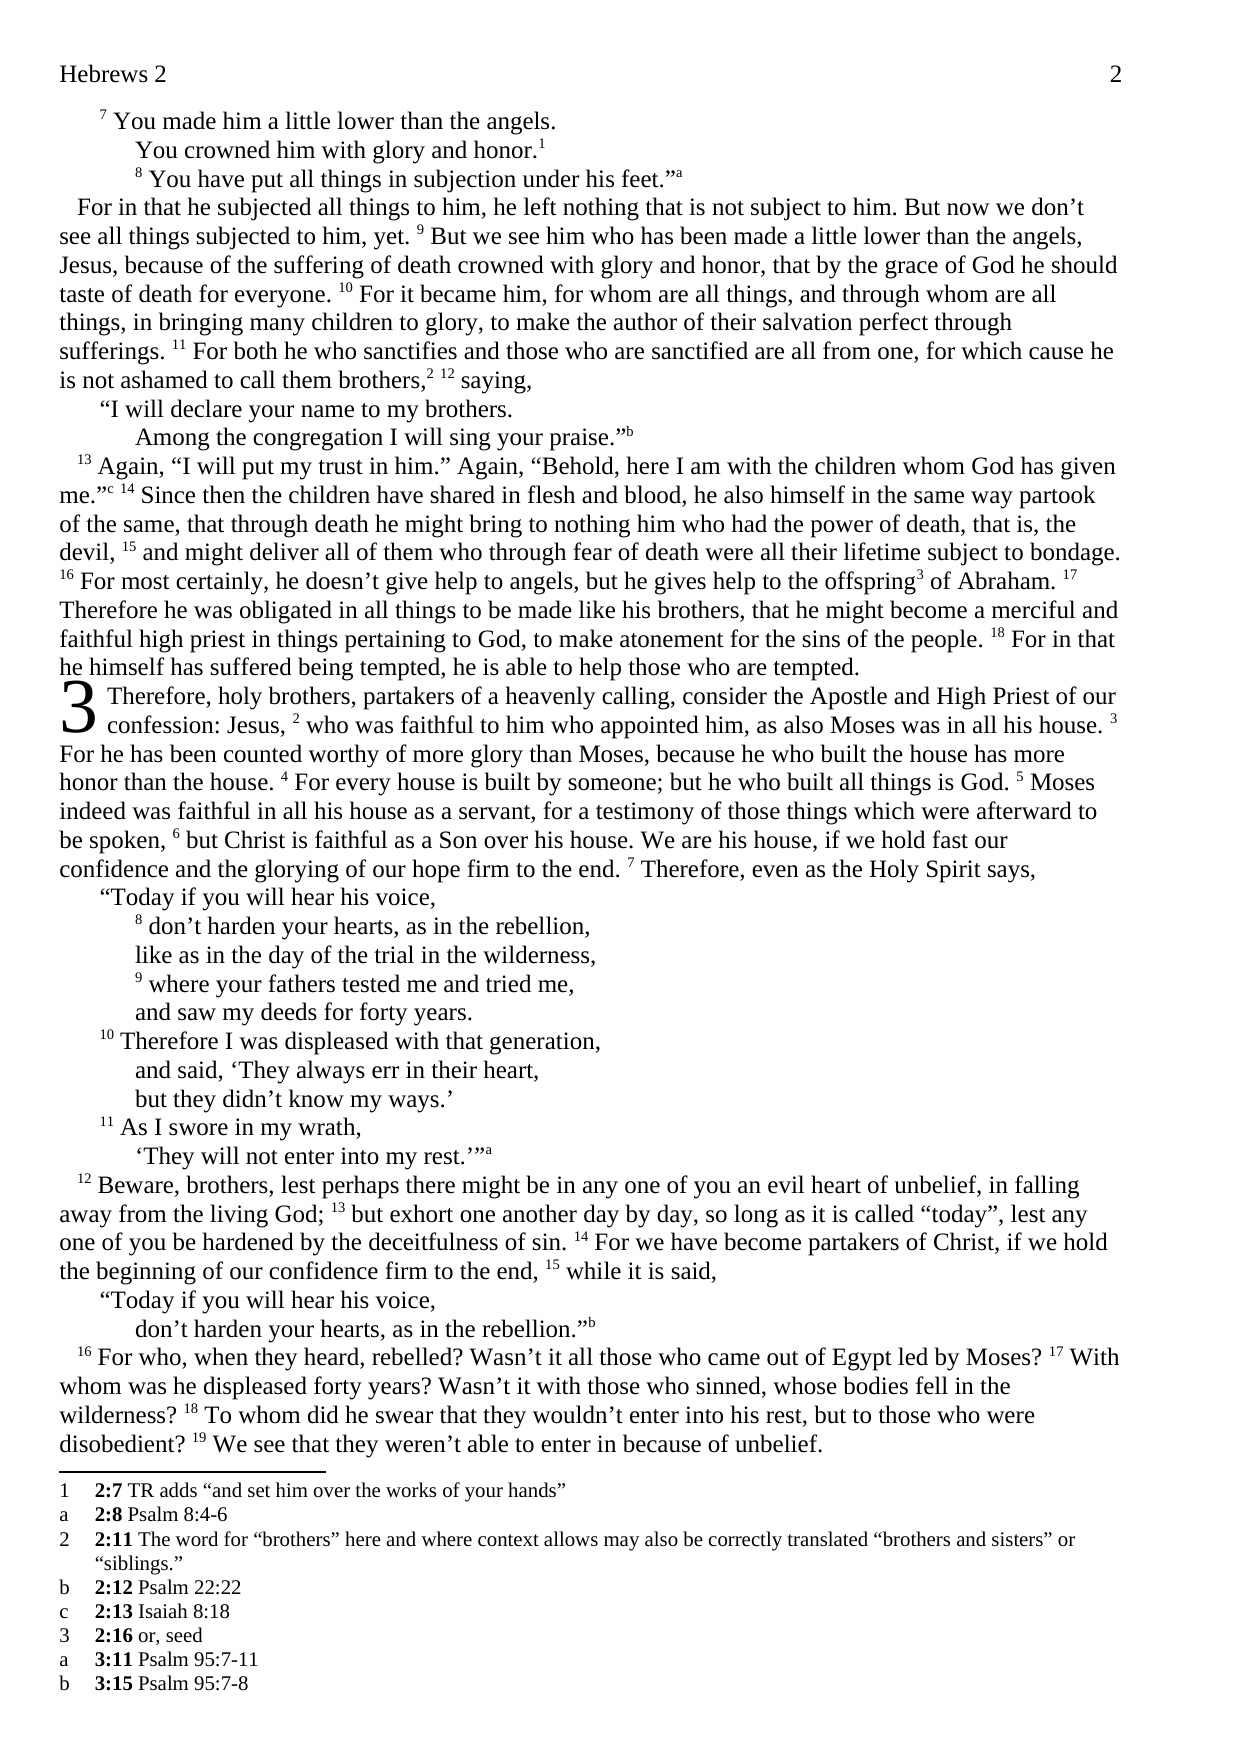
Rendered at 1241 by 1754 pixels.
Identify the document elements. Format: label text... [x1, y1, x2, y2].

text 2:11 The word for “brothers” here and where context allows may also be correctly translated “brothers and sisters” or “siblings.” [59, 1526, 1122, 1574]
text 2:8 Psalm 8:4-6 [59, 1502, 1122, 1526]
text ‘They will not enter into my rest.’” [135, 1141, 1122, 1170]
text 2:7 TR adds “and set him over the works of your hands” [59, 1478, 1122, 1502]
text 7 You made him a little lower than the angels. [99, 106, 1122, 135]
text 3:11 Psalm 95:7-11 [59, 1647, 1122, 1671]
text 8 don’t harden your hearts, as in the rebellion, [135, 911, 1122, 940]
text 3:15 Psalm 95:7-8 [59, 1671, 1122, 1695]
text 10 Therefore I was displeased with that generation, [99, 1026, 1122, 1055]
text like as in the day of the trial in the wilderness, [135, 940, 1122, 969]
text 2:16 or, seed [59, 1623, 1122, 1647]
text 2:12 Psalm 22:22 [59, 1574, 1122, 1599]
text 13 Again, “I will put my trust in him.” Again, “Behold, here I am with the children whom God has given me.” 14 Since then the children have shared in flesh and blood, he also himself in the same way partook of the same, that through death he might bring to nothing him who had the power of death, that is, the devil, 15 and might deliver all of them who through fear of death were all their lifetime subject to bondage. 16 For most certainly, he doesn’t give help to angels, but he gives help to the offspring of Abraham. 17 Therefore he was obligated in all things to be made like his brothers, that he might become a merciful and faithful high priest in things pertaining to God, to make atonement for the sins of the people. 18 For in that he himself has suffered being tempted, he is able to help those who are tempted. [59, 451, 1122, 681]
text 3Therefore, holy brothers, partakers of a heavenly calling, consider the Apostle and High Priest of our confession: Jesus, 2 who was faithful to him who appointed him, as also Moses was in all his house. 3 For he has been counted worthy of more glory than Moses, because he who built the house has more honor than the house. 4 For every house is built by someone; but he who built all things is God. 5 Moses indeed was faithful in all his house as a servant, for a testimony of those things which were afterward to be spoken, 6 but Christ is faithful as a Son over his house. We are his house, if we hold fast our confidence and the glorying of our hope firm to the end. 7 Therefore, even as the Holy Spirit says, [59, 681, 1122, 882]
text You crowned him with glory and honor. [135, 135, 1122, 164]
text 16 For who, when they heard, rebelled? Wasn’t it all those who came out of Egypt led by Moses? 17 With whom was he displeased forty years? Wasn’t it with those who sinned, whose bodies fell in the wilderness? 18 To whom did he swear that they wouldn’t enter into his rest, but to those who were disobedient? 19 We see that they weren’t able to enter in because of unbelief. [59, 1342, 1122, 1457]
text “I will declare your name to my brothers. [99, 394, 1122, 422]
text 12 Beware, brothers, lest perhaps there might be in any one of you an evil heart of unbelief, in falling away from the living God; 13 but exhort one another day by day, so long as it is called “today”, lest any one of you be hardened by the deceitfulness of sin. 14 For we have become partakers of Christ, if we hold the beginning of our confidence firm to the end, 15 while it is said, [59, 1170, 1122, 1285]
text and saw my deeds for forty years. [135, 997, 1122, 1026]
text don’t harden your hearts, as in the rebellion.” [135, 1314, 1122, 1342]
text “Today if you will hear his voice, [99, 882, 1122, 911]
text 9 where your fathers tested me and tried me, [135, 969, 1122, 997]
text “Today if you will hear his voice, [99, 1285, 1122, 1314]
text 11 As I swore in my wrath, [99, 1112, 1122, 1141]
text 8 You have put all things in subjection under his feet.” [135, 164, 1122, 192]
text Among the congregation I will sing your praise.” [135, 422, 1122, 451]
text but they didn’t know my ways.’ [135, 1084, 1122, 1112]
text 2:13 Isaiah 8:18 [59, 1599, 1122, 1623]
text For in that he subjected all things to him, he left nothing that is not subject to him. But now we don’t see all things subjected to him, yet. 9 But we see him who has been made a little lower than the angels, Jesus, because of the suffering of death crowned with glory and honor, that by the grace of God he should taste of death for everyone. 10 For it became him, for whom are all things, and through whom are all things, in bringing many children to glory, to make the author of their salvation perfect through sufferings. 11 For both he who sanctifies and those who are sanctified are all from one, for which cause he is not ashamed to call them brothers, 12 saying, [59, 192, 1122, 394]
text and said, ‘They always err in their heart, [135, 1055, 1122, 1084]
